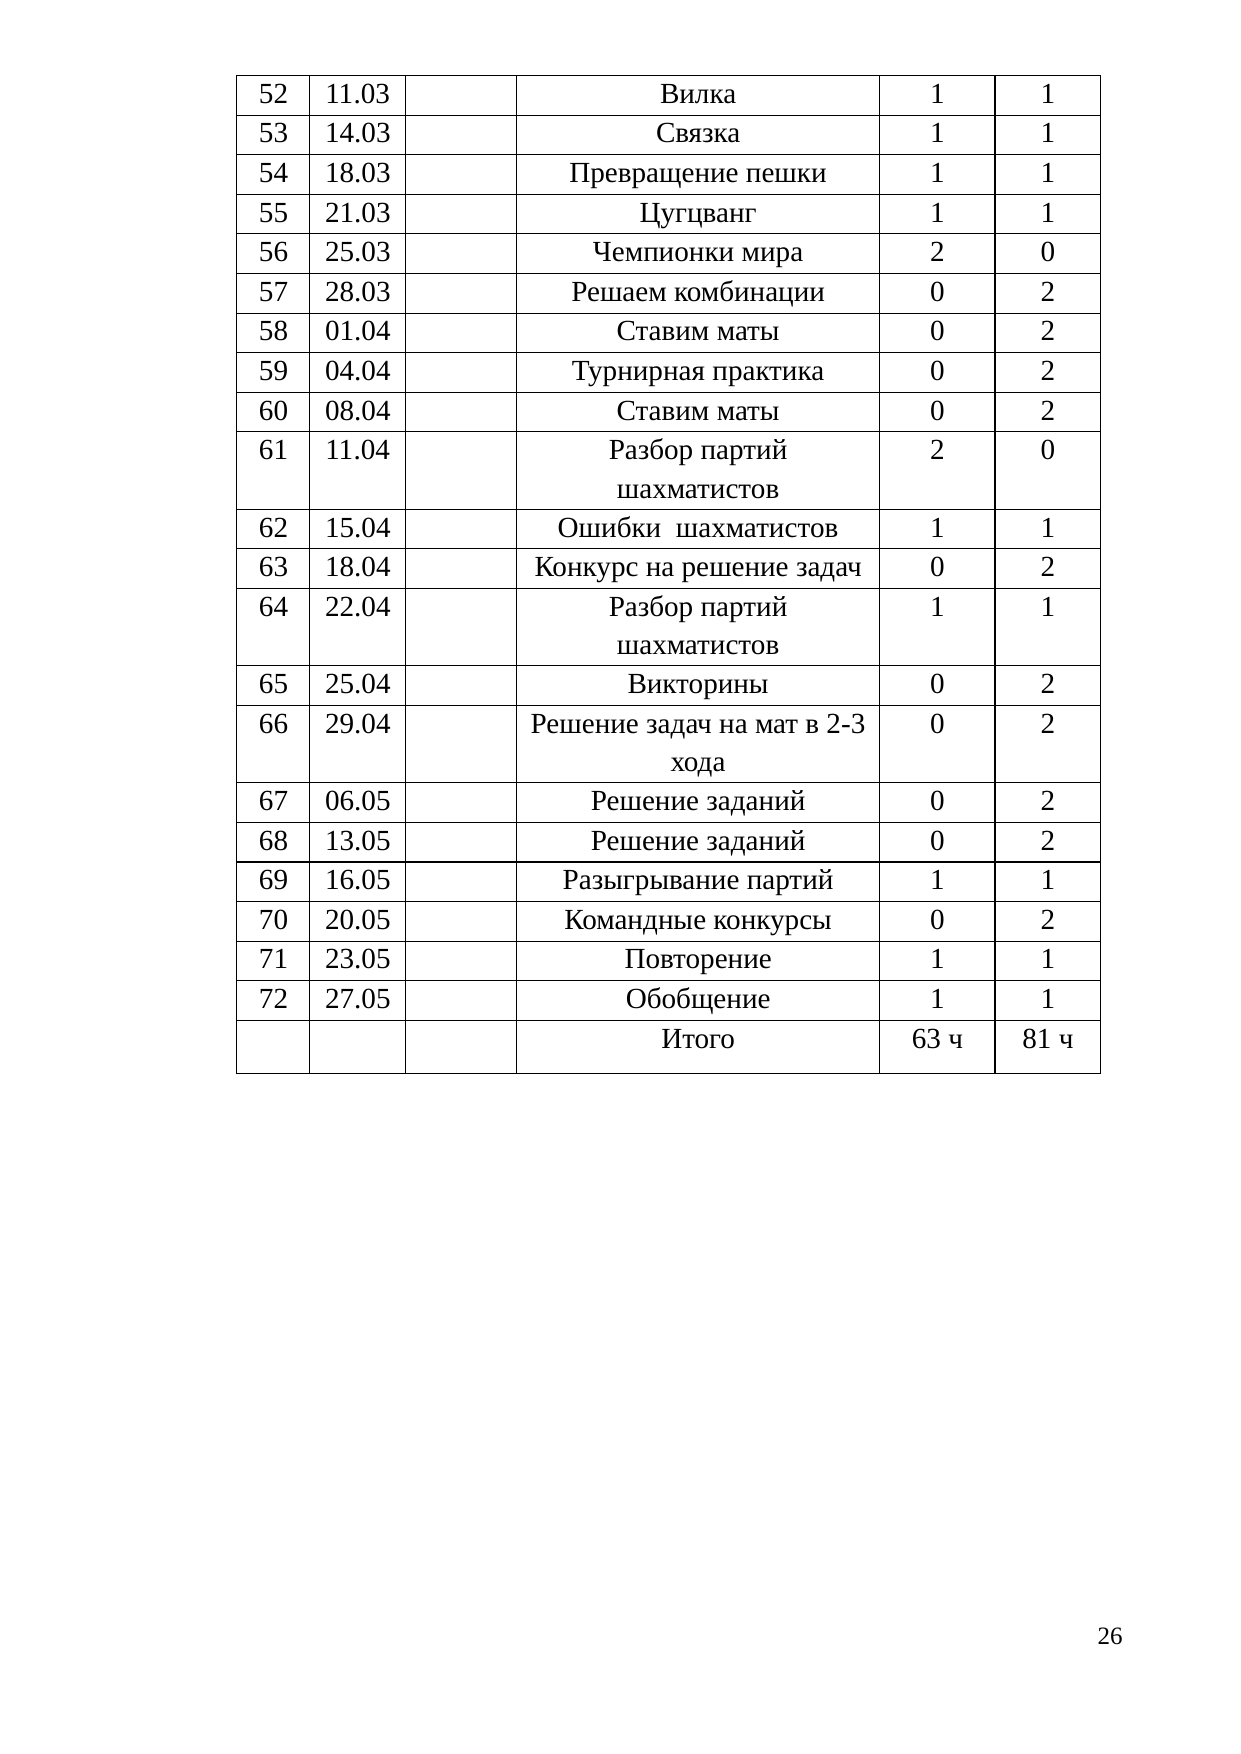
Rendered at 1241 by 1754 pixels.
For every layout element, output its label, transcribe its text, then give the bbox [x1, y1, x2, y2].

table_cell Чемпионки мира [517, 234, 879, 273]
table_cell 1 [996, 589, 1100, 665]
table_cell Турнирная практика [517, 353, 879, 392]
table_cell [406, 393, 516, 431]
table_cell 1 [996, 510, 1100, 548]
table_cell 13.05 [310, 823, 405, 861]
table_cell 23.05 [310, 942, 405, 980]
table_cell 1 [880, 589, 994, 665]
table_cell Ставим маты [517, 393, 879, 431]
table_cell 60 [237, 393, 309, 431]
table_cell [406, 432, 516, 509]
table_cell 15.04 [310, 510, 405, 548]
table_cell 0 [880, 823, 994, 861]
table_cell 71 [237, 942, 309, 980]
table_cell 2 [996, 549, 1100, 588]
table_cell 01.04 [310, 314, 405, 352]
table_cell [406, 116, 516, 154]
table_cell 21.03 [310, 195, 405, 233]
table_cell [406, 353, 516, 392]
table_cell [406, 863, 516, 901]
table_cell [406, 666, 516, 705]
table_cell 2 [996, 823, 1100, 861]
table_cell 1 [880, 981, 994, 1020]
table_cell [406, 314, 516, 352]
table_cell Обобщение [517, 981, 879, 1020]
table_cell 0 [880, 902, 994, 941]
table_cell 81 ч [996, 1021, 1100, 1073]
table_cell 1 [880, 116, 994, 154]
table_cell 1 [996, 863, 1100, 901]
table_cell 54 [237, 155, 309, 194]
table_cell 29.04 [310, 706, 405, 782]
table_cell [406, 155, 516, 194]
table_cell Итого [517, 1021, 879, 1073]
table_cell 2 [996, 666, 1100, 705]
table_cell 68 [237, 823, 309, 861]
table_cell 2 [996, 314, 1100, 352]
table_cell 0 [880, 666, 994, 705]
table_cell Вилка [517, 76, 879, 114]
table_cell 1 [996, 942, 1100, 980]
table_cell [406, 942, 516, 980]
table_cell 2 [996, 274, 1100, 312]
table_cell 63 ч [880, 1021, 994, 1073]
table_cell [237, 1021, 309, 1073]
table_cell 1 [880, 942, 994, 980]
table_cell 0 [880, 393, 994, 431]
table_cell 16.05 [310, 863, 405, 901]
table_cell 1 [880, 76, 994, 114]
table_cell Связка [517, 116, 879, 154]
table_cell [310, 1021, 405, 1073]
table_cell 52 [237, 76, 309, 114]
table_cell 2 [996, 393, 1100, 431]
table_cell Викторины [517, 666, 879, 705]
table_cell [406, 589, 516, 665]
table_cell 66 [237, 706, 309, 782]
table_cell 72 [237, 981, 309, 1020]
table_cell 1 [880, 155, 994, 194]
table_cell Разбор партий шахматистов [517, 589, 879, 665]
table_cell 2 [996, 353, 1100, 392]
table_cell Ставим маты [517, 314, 879, 352]
table_cell Решение заданий [517, 823, 879, 861]
table_cell 18.04 [310, 549, 405, 588]
table_cell 18.03 [310, 155, 405, 194]
table_cell 2 [996, 902, 1100, 941]
table_cell [406, 981, 516, 1020]
table_cell 11.03 [310, 76, 405, 114]
table_cell 0 [996, 234, 1100, 273]
table_cell 08.04 [310, 393, 405, 431]
table_cell 06.05 [310, 783, 405, 822]
table_cell 61 [237, 432, 309, 509]
table_cell Решаем комбинации [517, 274, 879, 312]
table_cell 25.04 [310, 666, 405, 705]
table_cell 67 [237, 783, 309, 822]
table_cell 63 [237, 549, 309, 588]
table_cell [406, 76, 516, 114]
table_cell 57 [237, 274, 309, 312]
table_cell 0 [880, 783, 994, 822]
table_cell 22.04 [310, 589, 405, 665]
table_cell [406, 902, 516, 941]
table_cell 04.04 [310, 353, 405, 392]
table_cell Цугцванг [517, 195, 879, 233]
table_cell 1 [996, 76, 1100, 114]
table_cell 1 [996, 195, 1100, 233]
table_cell 0 [880, 314, 994, 352]
table_cell [406, 706, 516, 782]
table_cell Командные конкурсы [517, 902, 879, 941]
table_cell 1 [880, 863, 994, 901]
table_cell 64 [237, 589, 309, 665]
table_cell [406, 195, 516, 233]
table_cell Конкурс на решение задач [517, 549, 879, 588]
table_cell [406, 783, 516, 822]
table_cell 0 [880, 706, 994, 782]
table_cell Разыгрывание партий [517, 863, 879, 901]
table_cell 20.05 [310, 902, 405, 941]
table_cell 1 [996, 116, 1100, 154]
table_cell 2 [880, 432, 994, 509]
table_cell Ошибки шахматистов [517, 510, 879, 548]
table_cell [406, 823, 516, 861]
table_cell 2 [996, 783, 1100, 822]
table_cell [406, 1021, 516, 1073]
table_cell 62 [237, 510, 309, 548]
table_cell 53 [237, 116, 309, 154]
table_cell [406, 549, 516, 588]
table_cell 1 [880, 195, 994, 233]
table_cell 2 [996, 706, 1100, 782]
table_cell 1 [996, 981, 1100, 1020]
table_cell Повторение [517, 942, 879, 980]
table_cell 65 [237, 666, 309, 705]
table_cell 55 [237, 195, 309, 233]
table_cell 58 [237, 314, 309, 352]
table_cell 0 [996, 432, 1100, 509]
table_cell 0 [880, 274, 994, 312]
table_cell 0 [880, 353, 994, 392]
table_cell 11.04 [310, 432, 405, 509]
table_cell [406, 274, 516, 312]
table_cell 2 [880, 234, 994, 273]
table_cell 56 [237, 234, 309, 273]
table_cell 14.03 [310, 116, 405, 154]
table_cell 27.05 [310, 981, 405, 1020]
table_cell 25.03 [310, 234, 405, 273]
table_cell [406, 510, 516, 548]
table_cell 1 [880, 510, 994, 548]
table_cell Решение заданий [517, 783, 879, 822]
table_cell 59 [237, 353, 309, 392]
table_cell 69 [237, 863, 309, 901]
table_cell Превращение пешки [517, 155, 879, 194]
table_cell Разбор партий шахматистов [517, 432, 879, 509]
table_cell 70 [237, 902, 309, 941]
table_cell [406, 234, 516, 273]
table_cell 28.03 [310, 274, 405, 312]
table_cell 0 [880, 549, 994, 588]
table_cell Решение задач на мат в 2-3 хода [517, 706, 879, 782]
table_cell 1 [996, 155, 1100, 194]
